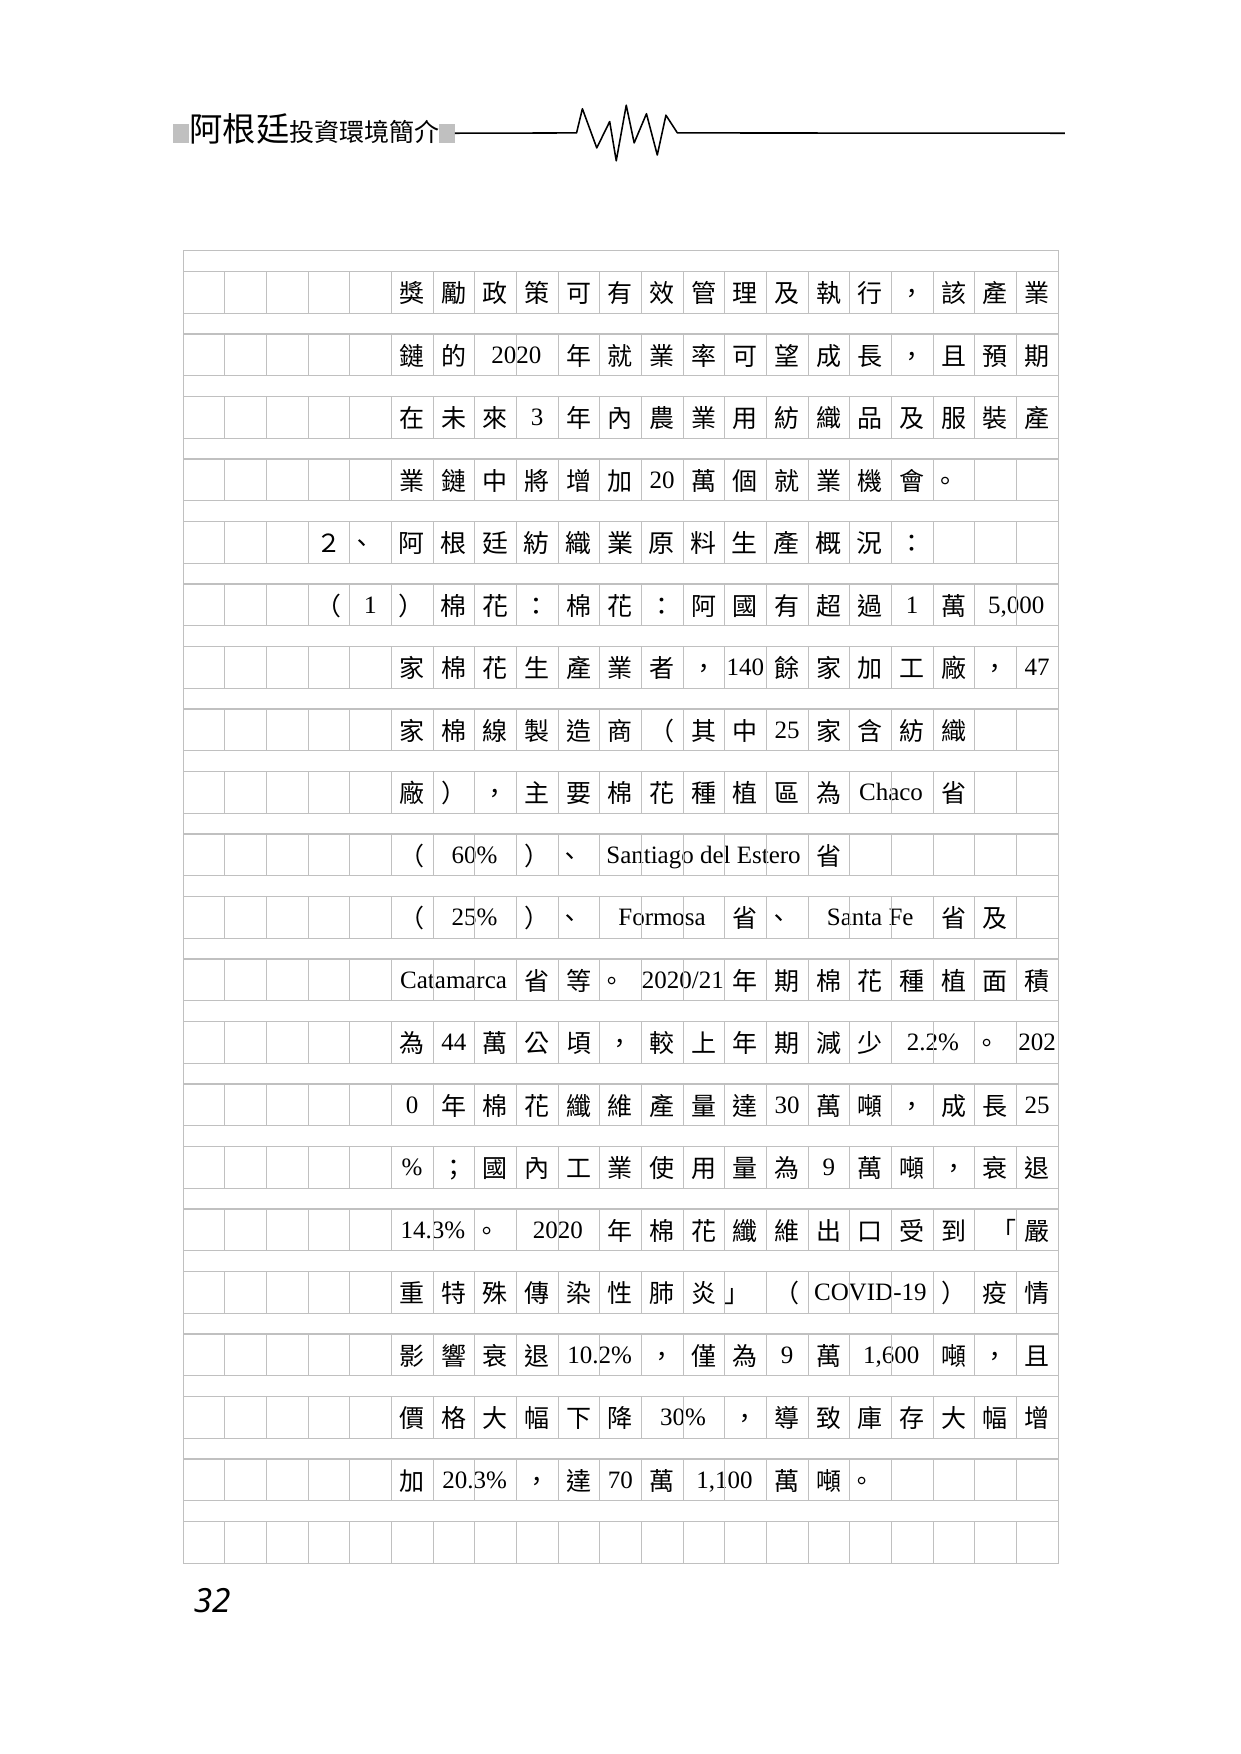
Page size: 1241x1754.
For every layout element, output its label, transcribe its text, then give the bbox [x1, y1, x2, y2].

text （1）棉花：棉花：阿國有超過1萬5,000家棉花生產業者，140餘家加工廠，47家棉線製造商（其中25家含紡織廠），主要棉花種植區為Chaco省（60%）、Santiago del Estero省（25%）、Formosa省、Santa Fe省及Catamarca省等。2020/21年期棉花種植面積為44萬公頃，較上年期減少2.2%。2020年棉花纖維產量達30萬噸，成長25%；國內工業使用量為9萬噸，衰退14.3%。2020年棉花纖維出口受到「嚴重特殊傳染性肺炎」（COVID-19）疫情影響衰退10.2%，僅為9萬1,600噸，且價格大幅下降30%，導致庫存大幅增加20.3%，達70萬1,100萬噸。 [306, 1189, 1058, 1208]
text （2）阿根廷紡織業促進基金會（Fundacion ProTejer）於ProTextil線上展覽會上表示，阿國紡織業已恢復至疫情前之水準。阿國紡織業於2020年因「嚴重特殊傳染性肺炎」（COVID-19）重創，惟預計2020年紡織業的投資將達1億美元，高於2019年的6,400萬美元。另2021年預計將續投資2億5,000萬美元，為該產業10年來投資額最高的一年。基於2020年及2021年這2年的投資，就業機會預估能在2021、2022年持續增加，目前該產業提供約40萬個工作機會。另據經濟學家Priscila Makari指出，在費南德茲總統任內，若其紡織業的獎勵政策可有效管理及執行，該產業鏈的2020年就業率可望成長，且預期在未來3年內農業用紡織品及服裝產業鏈中將增加20萬個就業機會。 [306, 251, 1058, 271]
text （1）棉花：棉花：阿國有超過1萬5,000家棉花生產業者，140餘家加工廠，47家棉線製造商（其中25家含紡織廠），主要棉花種植區為Chaco省（60%）、Santiago del Estero省（25%）、Formosa省、Santa Fe省及Catamarca省等。2020/21年期棉花種植面積為44萬公頃，較上年期減少2.2%。2020年棉花纖維產量達30萬噸，成長25%；國內工業使用量為9萬噸，衰退14.3%。2020年棉花纖維出口受到「嚴重特殊傳染性肺炎」（COVID-19）疫情影響衰退10.2%，僅為9萬1,600噸，且價格大幅下降30%，導致庫存大幅增加20.3%，達70萬1,100萬噸。 [306, 1064, 1058, 1083]
text 阿 [392, 522, 433, 563]
text （1）棉花：棉花：阿國有超過1萬5,000家棉花生產業者，140餘家加工廠，47家棉線製造商（其中25家含紡織廠），主要棉花種植區為Chaco省（60%）、Santiago del Estero省（25%）、Formosa省、Santa Fe省及Catamarca省等。2020/21年期棉花種植面積為44萬公頃，較上年期減少2.2%。2020年棉花纖維產量達30萬噸，成長25%；國內工業使用量為9萬噸，衰退14.3%。2020年棉花纖維出口受到「嚴重特殊傳染性肺炎」（COVID-19）疫情影響衰退10.2%，僅為9萬1,600噸，且價格大幅下降30%，導致庫存大幅增加20.3%，達70萬1,100萬噸。 [306, 1314, 1058, 1333]
text [281, 522, 308, 563]
text [934, 522, 974, 563]
text （1）棉花：棉花：阿國有超過1萬5,000家棉花生產業者，140餘家加工廠，47家棉線製造商（其中25家含紡織廠），主要棉花種植區為Chaco省（60%）、Santiago del Estero省（25%）、Formosa省、Santa Fe省及Catamarca省等。2020/21年期棉花種植面積為44萬公頃，較上年期減少2.2%。2020年棉花纖維產量達30萬噸，成長25%；國內工業使用量為9萬噸，衰退14.3%。2020年棉花纖維出口受到「嚴重特殊傳染性肺炎」（COVID-19）疫情影響衰退10.2%，僅為9萬1,600噸，且價格大幅下降30%，導致庫存大幅增加20.3%，達70萬1,100萬噸。 [306, 1439, 1058, 1458]
text 況 [850, 522, 891, 563]
text （1）棉花：棉花：阿國有超過1萬5,000家棉花生產業者，140餘家加工廠，47家棉線製造商（其中25家含紡織廠），主要棉花種植區為Chaco省（60%）、Santiago del Estero省（25%）、Formosa省、Santa Fe省及Catamarca省等。2020/21年期棉花種植面積為44萬公頃，較上年期減少2.2%。2020年棉花纖維產量達30萬噸，成長25%；國內工業使用量為9萬噸，衰退14.3%。2020年棉花纖維出口受到「嚴重特殊傳染性肺炎」（COVID-19）疫情影響衰退10.2%，僅為9萬1,600噸，且價格大幅下降30%，導致庫存大幅增加20.3%，達70萬1,100萬噸。 [306, 751, 1058, 771]
text （1）棉花：棉花：阿國有超過1萬5,000家棉花生產業者，140餘家加工廠，47家棉線製造商（其中25家含紡織廠），主要棉花種植區為Chaco省（60%）、Santiago del Estero省（25%）、Formosa省、Santa Fe省及Catamarca省等。2020/21年期棉花種植面積為44萬公頃，較上年期減少2.2%。2020年棉花纖維產量達30萬噸，成長25%；國內工業使用量為9萬噸，衰退14.3%。2020年棉花纖維出口受到「嚴重特殊傳染性肺炎」（COVID-19）疫情影響衰退10.2%，僅為9萬1,600噸，且價格大幅下降30%，導致庫存大幅增加20.3%，達70萬1,100萬噸。 [306, 939, 1058, 958]
text 料 [684, 522, 724, 563]
text （1）棉花：棉花：阿國有超過1萬5,000家棉花生產業者，140餘家加工廠，47家棉線製造商（其中25家含紡織廠），主要棉花種植區為Chaco省（60%）、Santiago del Estero省（25%）、Formosa省、Santa Fe省及Catamarca省等。2020/21年期棉花種植面積為44萬公頃，較上年期減少2.2%。2020年棉花纖維產量達30萬噸，成長25%；國內工業使用量為9萬噸，衰退14.3%。2020年棉花纖維出口受到「嚴重特殊傳染性肺炎」（COVID-19）疫情影響衰退10.2%，僅為9萬1,600噸，且價格大幅下降30%，導致庫存大幅增加20.3%，達70萬1,100萬噸。 [306, 689, 1058, 708]
text 織 [559, 522, 599, 563]
text （1）棉花：棉花：阿國有超過1萬5,000家棉花生產業者，140餘家加工廠，47家棉線製造商（其中25家含紡織廠），主要棉花種植區為Chaco省（60%）、Santiago del Estero省（25%）、Formosa省、Santa Fe省及Catamarca省等。2020/21年期棉花種植面積為44萬公頃，較上年期減少2.2%。2020年棉花纖維產量達30萬噸，成長25%；國內工業使用量為9萬噸，衰退14.3%。2020年棉花纖維出口受到「嚴重特殊傳染性肺炎」（COVID-19）疫情影響衰退10.2%，僅為9萬1,600噸，且價格大幅下降30%，導致庫存大幅增加20.3%，達70萬1,100萬噸。 [306, 1126, 1058, 1146]
text [1017, 522, 1058, 563]
text ： [892, 522, 933, 563]
text （1）棉花：棉花：阿國有超過1萬5,000家棉花生產業者，140餘家加工廠，47家棉線製造商（其中25家含紡織廠），主要棉花種植區為Chaco省（60%）、Santiago del Estero省（25%）、Formosa省、Santa Fe省及Catamarca省等。2020/21年期棉花種植面積為44萬公頃，較上年期減少2.2%。2020年棉花纖維產量達30萬噸，成長25%；國內工業使用量為9萬噸，衰退14.3%。2020年棉花纖維出口受到「嚴重特殊傳染性肺炎」（COVID-19）疫情影響衰退10.2%，僅為9萬1,600噸，且價格大幅下降30%，導致庫存大幅增加20.3%，達70萬1,100萬噸。 [306, 1376, 1058, 1396]
text （1）棉花：棉花：阿國有超過1萬5,000家棉花生產業者，140餘家加工廠，47家棉線製造商（其中25家含紡織廠），主要棉花種植區為Chaco省（60%）、Santiago del Estero省（25%）、Formosa省、Santa Fe省及Catamarca省等。2020/21年期棉花種植面積為44萬公頃，較上年期減少2.2%。2020年棉花纖維產量達30萬噸，成長25%；國內工業使用量為9萬噸，衰退14.3%。2020年棉花纖維出口受到「嚴重特殊傳染性肺炎」（COVID-19）疫情影響衰退10.2%，僅為9萬1,600噸，且價格大幅下降30%，導致庫存大幅增加20.3%，達70萬1,100萬噸。 [306, 876, 1058, 896]
text 產 [767, 522, 808, 563]
text （1）棉花：棉花：阿國有超過1萬5,000家棉花生產業者，140餘家加工廠，47家棉線製造商（其中25家含紡織廠），主要棉花種植區為Chaco省（60%）、Santiago del Estero省（25%）、Formosa省、Santa Fe省及Catamarca省等。2020/21年期棉花種植面積為44萬公頃，較上年期減少2.2%。2020年棉花纖維產量達30萬噸，成長25%；國內工業使用量為9萬噸，衰退14.3%。2020年棉花纖維出口受到「嚴重特殊傳染性肺炎」（COVID-19）疫情影響衰退10.2%，僅為9萬1,600噸，且價格大幅下降30%，導致庫存大幅增加20.3%，達70萬1,100萬噸。 [306, 1251, 1058, 1271]
text 原 [642, 522, 683, 563]
text 概 [809, 522, 849, 563]
text 、 [350, 522, 391, 563]
text 紡 [517, 522, 558, 563]
text ２ [309, 522, 349, 563]
text [975, 522, 1016, 563]
text （2）阿根廷紡織業促進基金會（Fundacion ProTejer）於ProTextil線上展覽會上表示，阿國紡織業已恢復至疫情前之水準。阿國紡織業於2020年因「嚴重特殊傳染性肺炎」（COVID-19）重創，惟預計2020年紡織業的投資將達1億美元，高於2019年的6,400萬美元。另2021年預計將續投資2億5,000萬美元，為該產業10年來投資額最高的一年。基於2020年及2021年這2年的投資，就業機會預估能在2021、2022年持續增加，目前該產業提供約40萬個工作機會。另據經濟學家Priscila Makari指出，在費南德茲總統任內，若其紡織業的獎勵政策可有效管理及執行，該產業鏈的2020年就業率可望成長，且預期在未來3年內農業用紡織品及服裝產業鏈中將增加20萬個就業機會。 [306, 314, 1058, 333]
text 根 [434, 522, 474, 563]
text （1）棉花：棉花：阿國有超過1萬5,000家棉花生產業者，140餘家加工廠，47家棉線製造商（其中25家含紡織廠），主要棉花種植區為Chaco省（60%）、Santiago del Estero省（25%）、Formosa省、Santa Fe省及Catamarca省等。2020/21年期棉花種植面積為44萬公頃，較上年期減少2.2%。2020年棉花纖維產量達30萬噸，成長25%；國內工業使用量為9萬噸，衰退14.3%。2020年棉花纖維出口受到「嚴重特殊傳染性肺炎」（COVID-19）疫情影響衰退10.2%，僅為9萬1,600噸，且價格大幅下降30%，導致庫存大幅增加20.3%，達70萬1,100萬噸。 [306, 814, 1058, 833]
text 生 [725, 522, 766, 563]
text （2）阿根廷紡織業促進基金會（Fundacion ProTejer）於ProTextil線上展覽會上表示，阿國紡織業已恢復至疫情前之水準。阿國紡織業於2020年因「嚴重特殊傳染性肺炎」（COVID-19）重創，惟預計2020年紡織業的投資將達1億美元，高於2019年的6,400萬美元。另2021年預計將續投資2億5,000萬美元，為該產業10年來投資額最高的一年。基於2020年及2021年這2年的投資，就業機會預估能在2021、2022年持續增加，目前該產業提供約40萬個工作機會。另據經濟學家Priscila Makari指出，在費南德茲總統任內，若其紡織業的獎勵政策可有效管理及執行，該產業鏈的2020年就業率可望成長，且預期在未來3年內農業用紡織品及服裝產業鏈中將增加20萬個就業機會。 [306, 376, 1058, 396]
text （1）棉花：棉花：阿國有超過1萬5,000家棉花生產業者，140餘家加工廠，47家棉線製造商（其中25家含紡織廠），主要棉花種植區為Chaco省（60%）、Santiago del Estero省（25%）、Formosa省、Santa Fe省及Catamarca省等。2020/21年期棉花種植面積為44萬公頃，較上年期減少2.2%。2020年棉花纖維產量達30萬噸，成長25%；國內工業使用量為9萬噸，衰退14.3%。2020年棉花纖維出口受到「嚴重特殊傳染性肺炎」（COVID-19）疫情影響衰退10.2%，僅為9萬1,600噸，且價格大幅下降30%，導致庫存大幅增加20.3%，達70萬1,100萬噸。 [306, 626, 1058, 646]
text 業 [600, 522, 641, 563]
text 廷 [475, 522, 516, 563]
text （1）棉花：棉花：阿國有超過1萬5,000家棉花生產業者，140餘家加工廠，47家棉線製造商（其中25家含紡織廠），主要棉花種植區為Chaco省（60%）、Santiago del Estero省（25%）、Formosa省、Santa Fe省及Catamarca省等。2020/21年期棉花種植面積為44萬公頃，較上年期減少2.2%。2020年棉花纖維產量達30萬噸，成長25%；國內工業使用量為9萬噸，衰退14.3%。2020年棉花纖維出口受到「嚴重特殊傳染性肺炎」（COVID-19）疫情影響衰退10.2%，僅為9萬1,600噸，且價格大幅下降30%，導致庫存大幅增加20.3%，達70萬1,100萬噸。 [306, 1001, 1058, 1021]
text （1）棉花：棉花：阿國有超過1萬5,000家棉花生產業者，140餘家加工廠，47家棉線製造商（其中25家含紡織廠），主要棉花種植區為Chaco省（60%）、Santiago del Estero省（25%）、Formosa省、Santa Fe省及Catamarca省等。2020/21年期棉花種植面積為44萬公頃，較上年期減少2.2%。2020年棉花纖維產量達30萬噸，成長25%；國內工業使用量為9萬噸，衰退14.3%。2020年棉花纖維出口受到「嚴重特殊傳染性肺炎」（COVID-19）疫情影響衰退10.2%，僅為9萬1,600噸，且價格大幅下降30%，導致庫存大幅增加20.3%，達70萬1,100萬噸。 [306, 564, 1058, 583]
text （2）阿根廷紡織業促進基金會（Fundacion ProTejer）於ProTextil線上展覽會上表示，阿國紡織業已恢復至疫情前之水準。阿國紡織業於2020年因「嚴重特殊傳染性肺炎」（COVID-19）重創，惟預計2020年紡織業的投資將達1億美元，高於2019年的6,400萬美元。另2021年預計將續投資2億5,000萬美元，為該產業10年來投資額最高的一年。基於2020年及2021年這2年的投資，就業機會預估能在2021、2022年持續增加，目前該產業提供約40萬個工作機會。另據經濟學家Priscila Makari指出，在費南德茲總統任內，若其紡織業的獎勵政策可有效管理及執行，該產業鏈的2020年就業率可望成長，且預期在未來3年內農業用紡織品及服裝產業鏈中將增加20萬個就業機會。 [306, 439, 1058, 458]
text [281, 501, 1058, 521]
